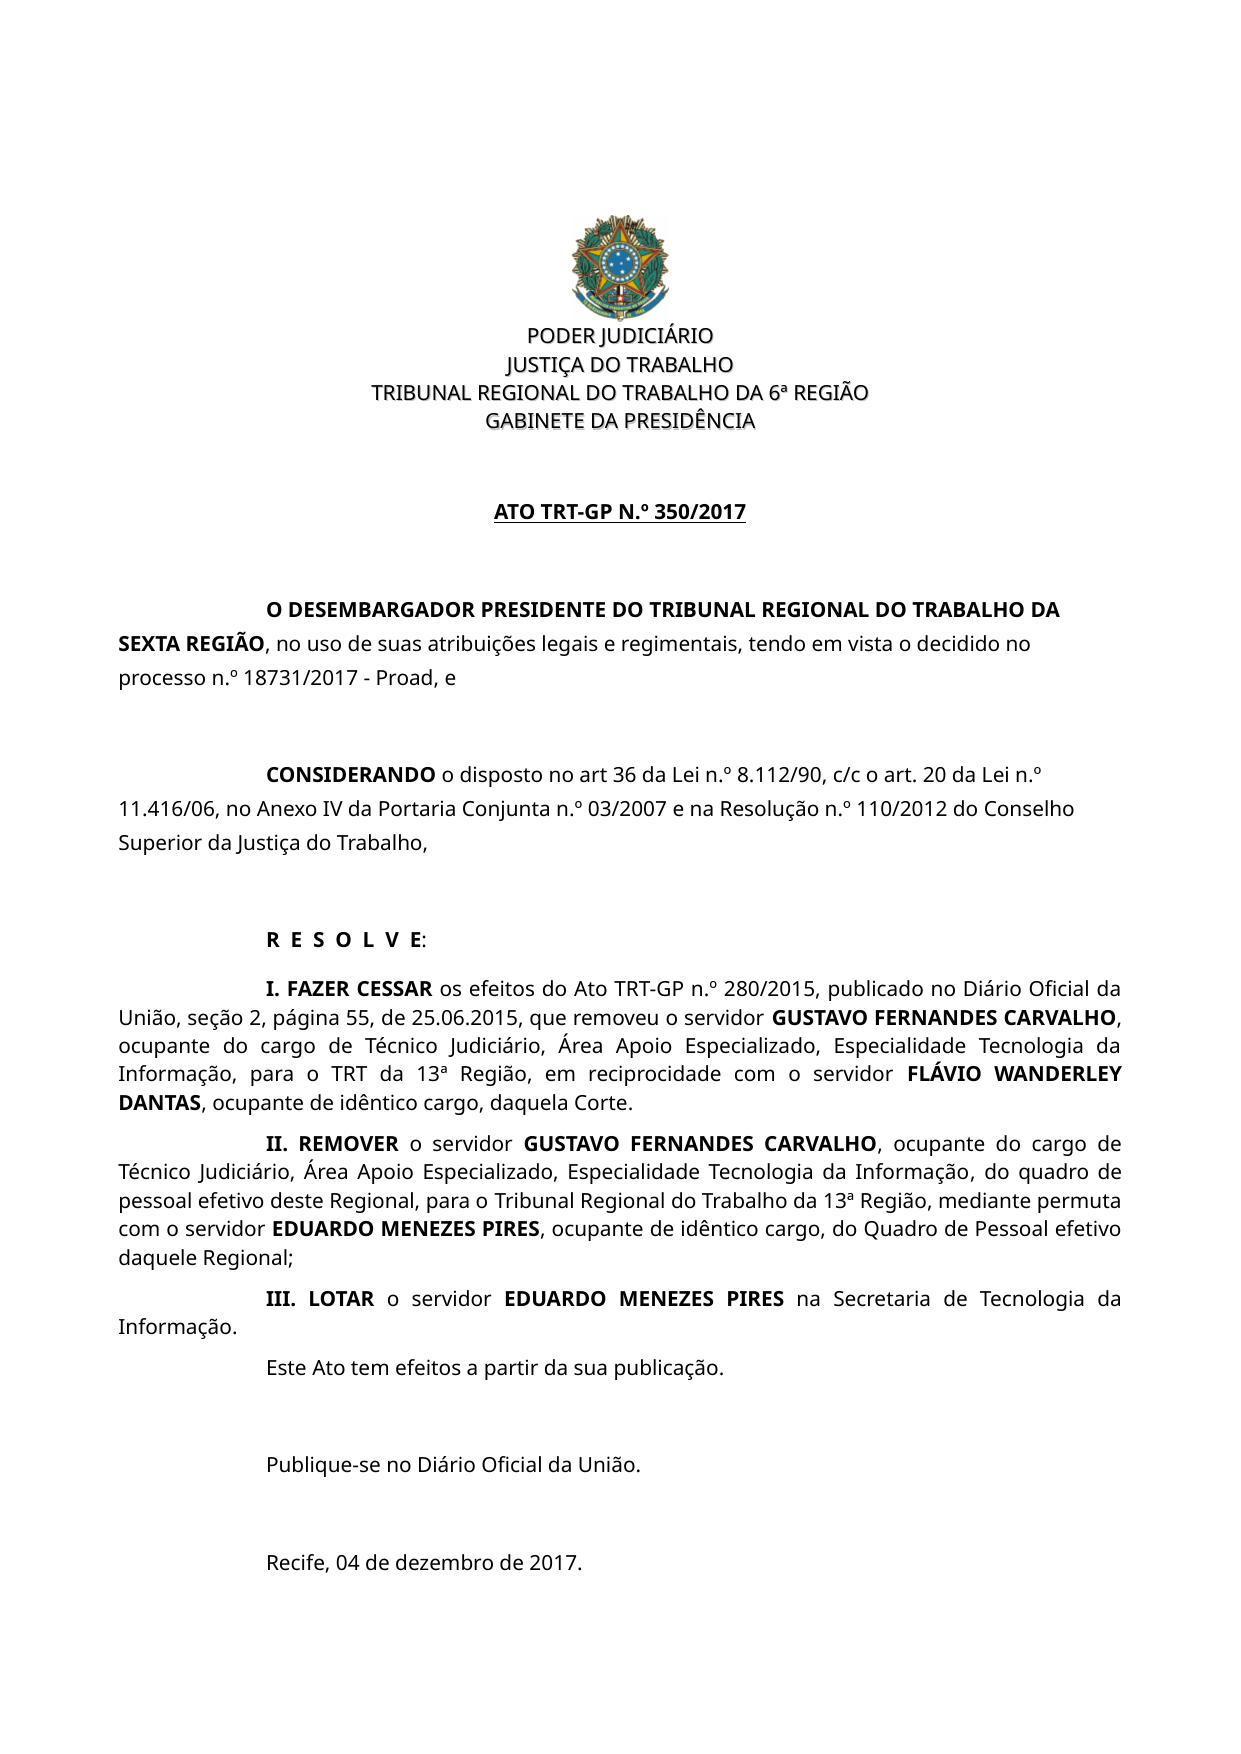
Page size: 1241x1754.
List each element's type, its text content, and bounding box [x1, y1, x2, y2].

text O DESEMBARGADOR PRESIDENTE DO TRIBUNAL REGIONAL DO TRABALHO DA SEXTA REGIÃO, no uso de suas atribuições legais e regimentais, tendo em vista o decidido no processo n.º 18731/2017 - Proad, e [118, 595, 1122, 691]
text II. REMOVER o servidor GUSTAVO FERNANDES CARVALHO, ocupante do cargo de Técnico Judiciário, Área Apoio Especializado, Especialidade Tecnologia da Informação, do quadro de pessoal efetivo deste Regional, para o Tribunal Regional do Trabalho da 13ª Região, mediante permuta com o servidor EDUARDO MENEZES PIRES, ocupante de idêntico cargo, do Quadro de Pessoal efetivo daquele Regional; [118, 1129, 1122, 1271]
text III. LOTAR o servidor EDUARDO MENEZES PIRES na Secretaria de Tecnologia da Informação. [118, 1284, 1122, 1341]
subtitle ATO TRT-GP N.º 350/2017 [118, 497, 1122, 526]
text Recife, 04 de dezembro de 2017. [118, 1548, 1122, 1576]
text I. FAZER CESSAR os efeitos do Ato TRT-GP n.º 280/2015, publicado no Diário Oficial da União, seção 2, página 55, de 25.06.2015, que removeu o servidor GUSTAVO FERNANDES CARVALHO, ocupante do cargo de Técnico Judiciário, Área Apoio Especializado, Especialidade Tecnologia da Informação, para o TRT da 13ª Região, em reciprocidade com o servidor FLÁVIO WANDERLEY DANTAS, ocupante de idêntico cargo, daquela Corte. [118, 974, 1122, 1116]
text CONSIDERANDO o disposto no art 36 da Lei n.º 8.112/90, c/c o art. 20 da Lei n.º 11.416/06, no Anexo IV da Portaria Conjunta n.º 03/2007 e na Resolução n.º 110/2012 do Conselho Superior da Justiça do Trabalho, [118, 760, 1122, 857]
picture [571, 215, 669, 322]
text GABINETE DA PRESIDÊNCIA [118, 407, 1122, 435]
text JUSTIÇA DO TRABALHO [118, 350, 1122, 378]
text TRIBUNAL REGIONAL DO TRABALHO DA 6ª REGIÃO [118, 378, 1122, 407]
text PODER JUDICIÁRIO [118, 321, 1122, 350]
subtitle Publique-se no Diário Oficial da União. [118, 1450, 1122, 1479]
subtitle R E S O L V E: [118, 926, 1122, 954]
text Este Ato tem efeitos a partir da sua publicação. [118, 1353, 1122, 1381]
